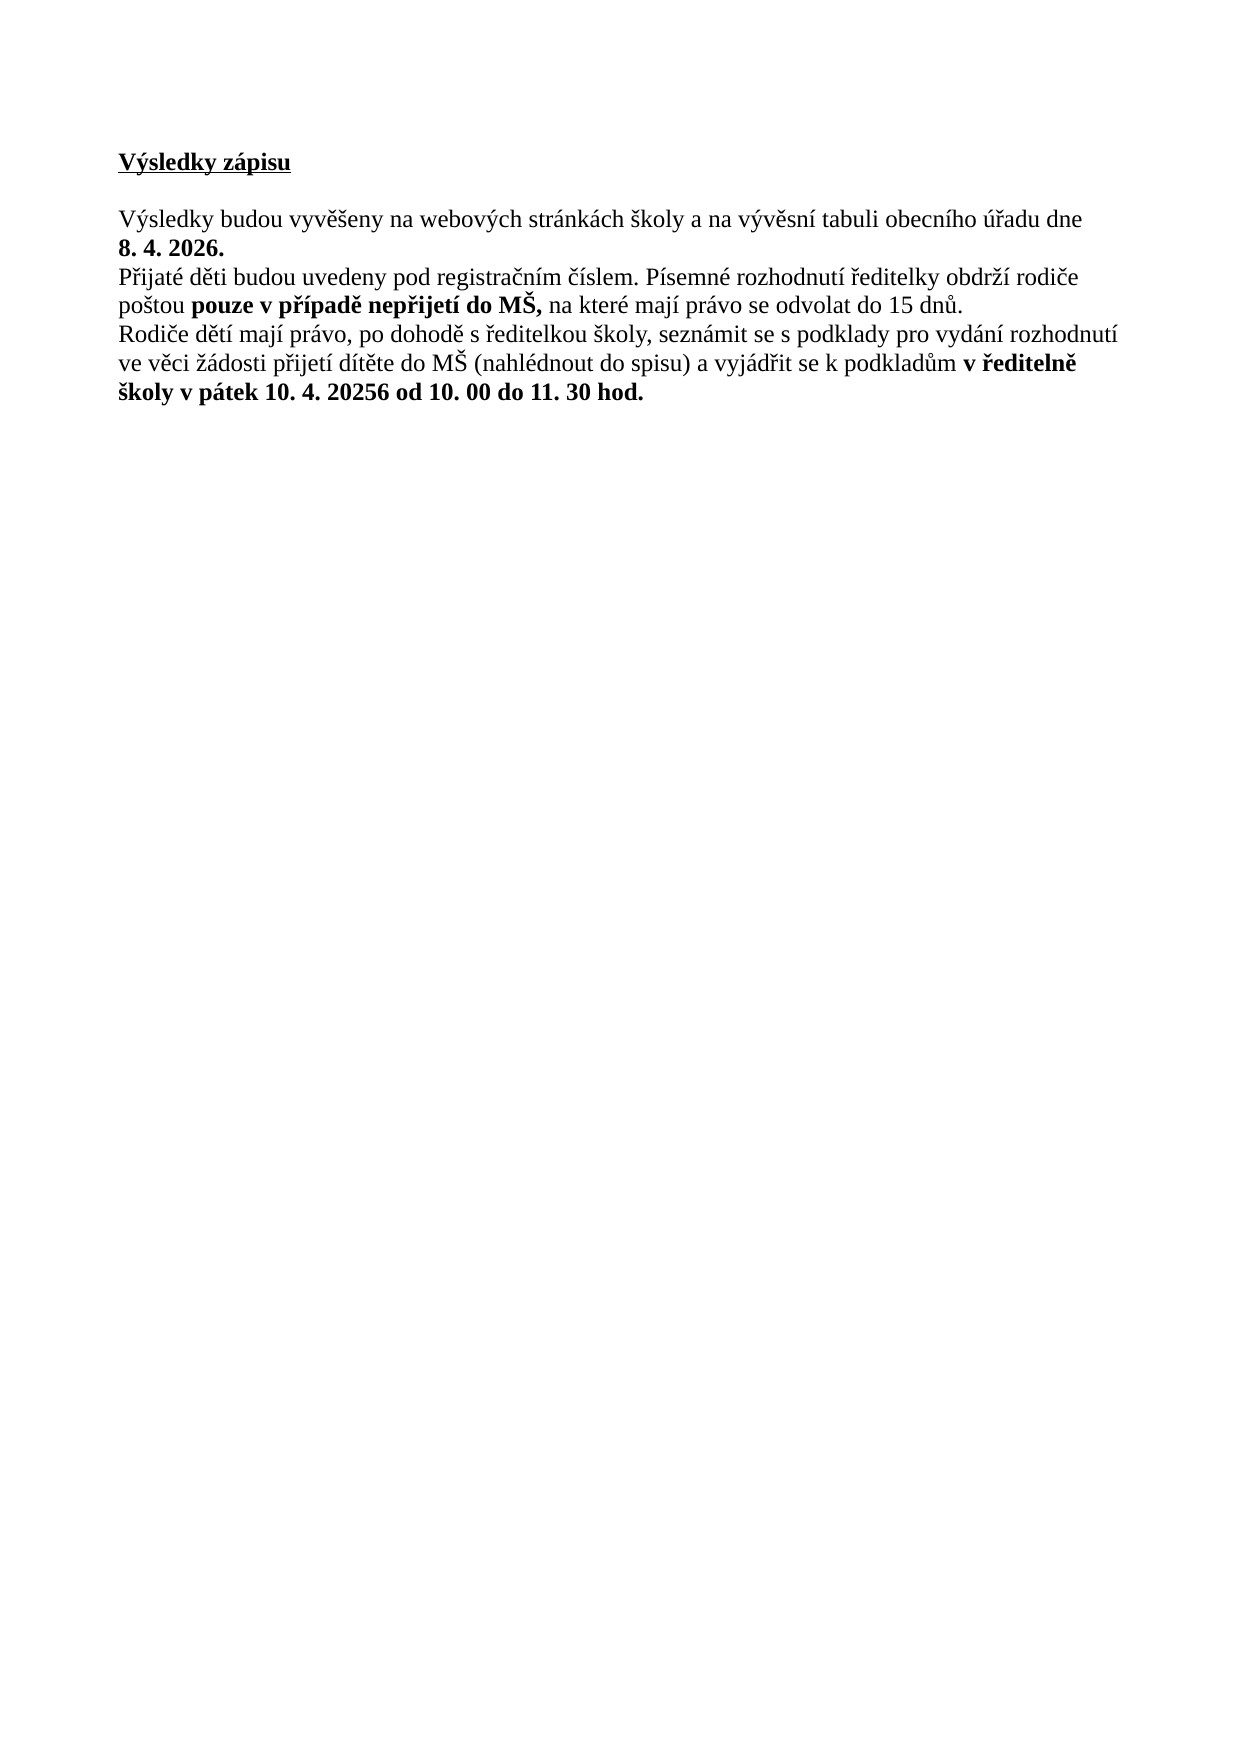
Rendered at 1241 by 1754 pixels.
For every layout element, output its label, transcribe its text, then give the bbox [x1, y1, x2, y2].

text Výsledky budou vyvěšeny na webových stránkách školy a na vývěsní tabuli obecního úřadu dne [118, 204, 1122, 233]
text Rodiče dětí mají právo, po dohodě s ředitelkou školy, seznámit se s podklady pro vydání rozhodnutí ve věci žádosti přijetí dítěte do MŠ (nahlédnout do spisu) a vyjádřit se k podkladům v ředitelně školy v pátek 10. 4. 20256 od 10. 00 do 11. 30 hod. [118, 319, 1122, 406]
text Přijaté děti budou uvedeny pod registračním číslem. Písemné rozhodnutí ředitelky obdrží rodiče poštou pouze v případě nepřijetí do MŠ, na které mají právo se odvolat do 15 dnů. [118, 262, 1122, 319]
text 8. 4. 2026. [118, 233, 1122, 262]
text Výsledky zápisu [118, 147, 1122, 176]
